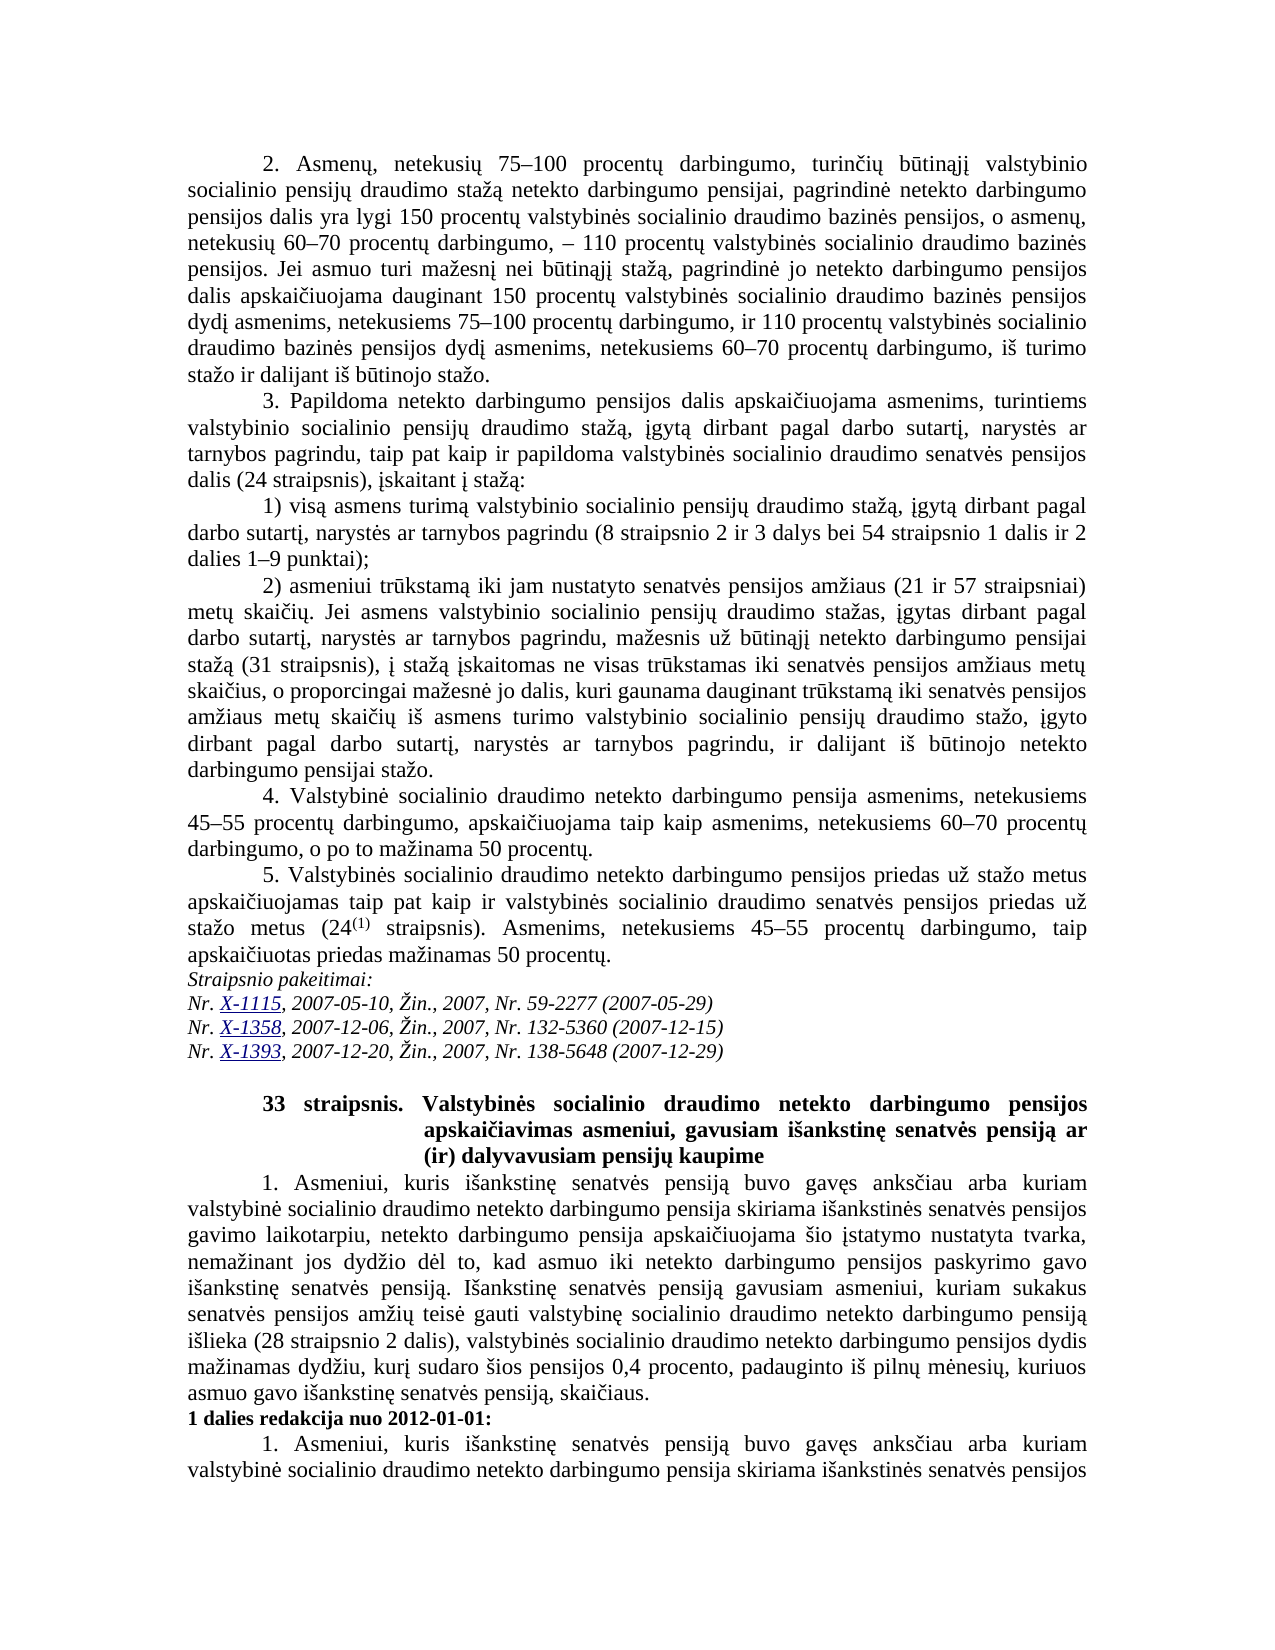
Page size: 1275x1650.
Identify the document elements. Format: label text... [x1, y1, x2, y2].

text 1. Asmeniui, kuris išankstinę senatvės pensiją buvo gavęs anksčiau arba kuriam valstybinė socialinio draudimo netekto darbingumo pensija skiriama išankstinės senatvės pensijos [187, 1430, 1088, 1483]
text 3. Papildoma netekto darbingumo pensijos dalis apskaičiuojama asmenims, turintiems valstybinio socialinio pensijų draudimo stažą, įgytą dirbant pagal darbo sutartį, narystės ar tarnybos pagrindu, taip pat kaip ir papildoma valstybinės socialinio draudimo senatvės pensijos dalis (24 straipsnis), įskaitant į stažą: [187, 387, 1088, 493]
text 4. Valstybinė socialinio draudimo netekto darbingumo pensija asmenims, netekusiems 45–55 procentų darbingumo, apskaičiuojama taip kaip asmenims, netekusiems 60–70 procentų darbingumo, o po to mažinama 50 procentų. [187, 782, 1088, 862]
text 1) visą asmens turimą valstybinio socialinio pensijų draudimo stažą, įgytą dirbant pagal darbo sutartį, narystės ar tarnybos pagrindu (8 straipsnio 2 ir 3 dalys bei 54 straipsnio 1 dalis ir 2 dalies 1–9 punktai); [187, 493, 1088, 572]
text Nr. X-1393, 2007-12-20, Žin., 2007, Nr. 138-5648 (2007-12-29) [187, 1039, 1088, 1063]
text 33 straipsnis. Valstybinės socialinio draudimo netekto darbingumo pensijos apskaičiavimas asmeniui, gavusiam išankstinę senatvės pensiją ar (ir) dalyvavusiam pensijų kaupime [262, 1089, 1088, 1169]
text 1 dalies redakcija nuo 2012-01-01: [187, 1406, 1088, 1430]
text Nr. X-1358, 2007-12-06, Žin., 2007, Nr. 132-5360 (2007-12-15) [187, 1015, 1088, 1039]
text 1. Asmeniui, kuris išankstinę senatvės pensiją buvo gavęs anksčiau arba kuriam valstybinė socialinio draudimo netekto darbingumo pensija skiriama išankstinės senatvės pensijos gavimo laikotarpiu, netekto darbingumo pensija apskaičiuojama šio įstatymo nustatyta tvarka, nemažinant jos dydžio dėl to, kad asmuo iki netekto darbingumo pensijos paskyrimo gavo išankstinę senatvės pensiją. Išankstinę senatvės pensiją gavusiam asmeniui, kuriam sukakus senatvės pensijos amžių teisė gauti valstybinę socialinio draudimo netekto darbingumo pensiją išlieka (28 straipsnio 2 dalis), valstybinės socialinio draudimo netekto darbingumo pensijos dydis mažinamas dydžiu, kurį sudaro šios pensijos 0,4 procento, padauginto iš pilnų mėnesių, kuriuos asmuo gavo išankstinę senatvės pensiją, skaičiaus. [187, 1169, 1088, 1406]
text 2. Asmenų, netekusių 75–100 procentų darbingumo, turinčių būtinąjį valstybinio socialinio pensijų draudimo stažą netekto darbingumo pensijai, pagrindinė netekto darbingumo pensijos dalis yra lygi 150 procentų valstybinės socialinio draudimo bazinės pensijos, o asmenų, netekusių 60–70 procentų darbingumo, – 110 procentų valstybinės socialinio draudimo bazinės pensijos. Jei asmuo turi mažesnį nei būtinąjį stažą, pagrindinė jo netekto darbingumo pensijos dalis apskaičiuojama dauginant 150 procentų valstybinės socialinio draudimo bazinės pensijos dydį asmenims, netekusiems 75–100 procentų darbingumo, ir 110 procentų valstybinės socialinio draudimo bazinės pensijos dydį asmenims, netekusiems 60–70 procentų darbingumo, iš turimo stažo ir dalijant iš būtinojo stažo. [187, 150, 1088, 387]
text Straipsnio pakeitimai: [187, 967, 1088, 991]
text Nr. X-1115, 2007-05-10, Žin., 2007, Nr. 59-2277 (2007-05-29) [187, 991, 1088, 1015]
text 2) asmeniui trūkstamą iki jam nustatyto senatvės pensijos amžiaus (21 ir 57 straipsniai) metų skaičių. Jei asmens valstybinio socialinio pensijų draudimo stažas, įgytas dirbant pagal darbo sutartį, narystės ar tarnybos pagrindu, mažesnis už būtinąjį netekto darbingumo pensijai stažą (31 straipsnis), į stažą įskaitomas ne visas trūkstamas iki senatvės pensijos amžiaus metų skaičius, o proporcingai mažesnė jo dalis, kuri gaunama dauginant trūkstamą iki senatvės pensijos amžiaus metų skaičių iš asmens turimo valstybinio socialinio pensijų draudimo stažo, įgyto dirbant pagal darbo sutartį, narystės ar tarnybos pagrindu, ir dalijant iš būtinojo netekto darbingumo pensijai stažo. [187, 572, 1088, 782]
text 5. Valstybinės socialinio draudimo netekto darbingumo pensijos priedas už stažo metus apskaičiuojamas taip pat kaip ir valstybinės socialinio draudimo senatvės pensijos priedas už stažo metus (24(1) straipsnis). Asmenims, netekusiems 45–55 procentų darbingumo, taip apskaičiuotas priedas mažinamas 50 procentų. [187, 862, 1088, 967]
